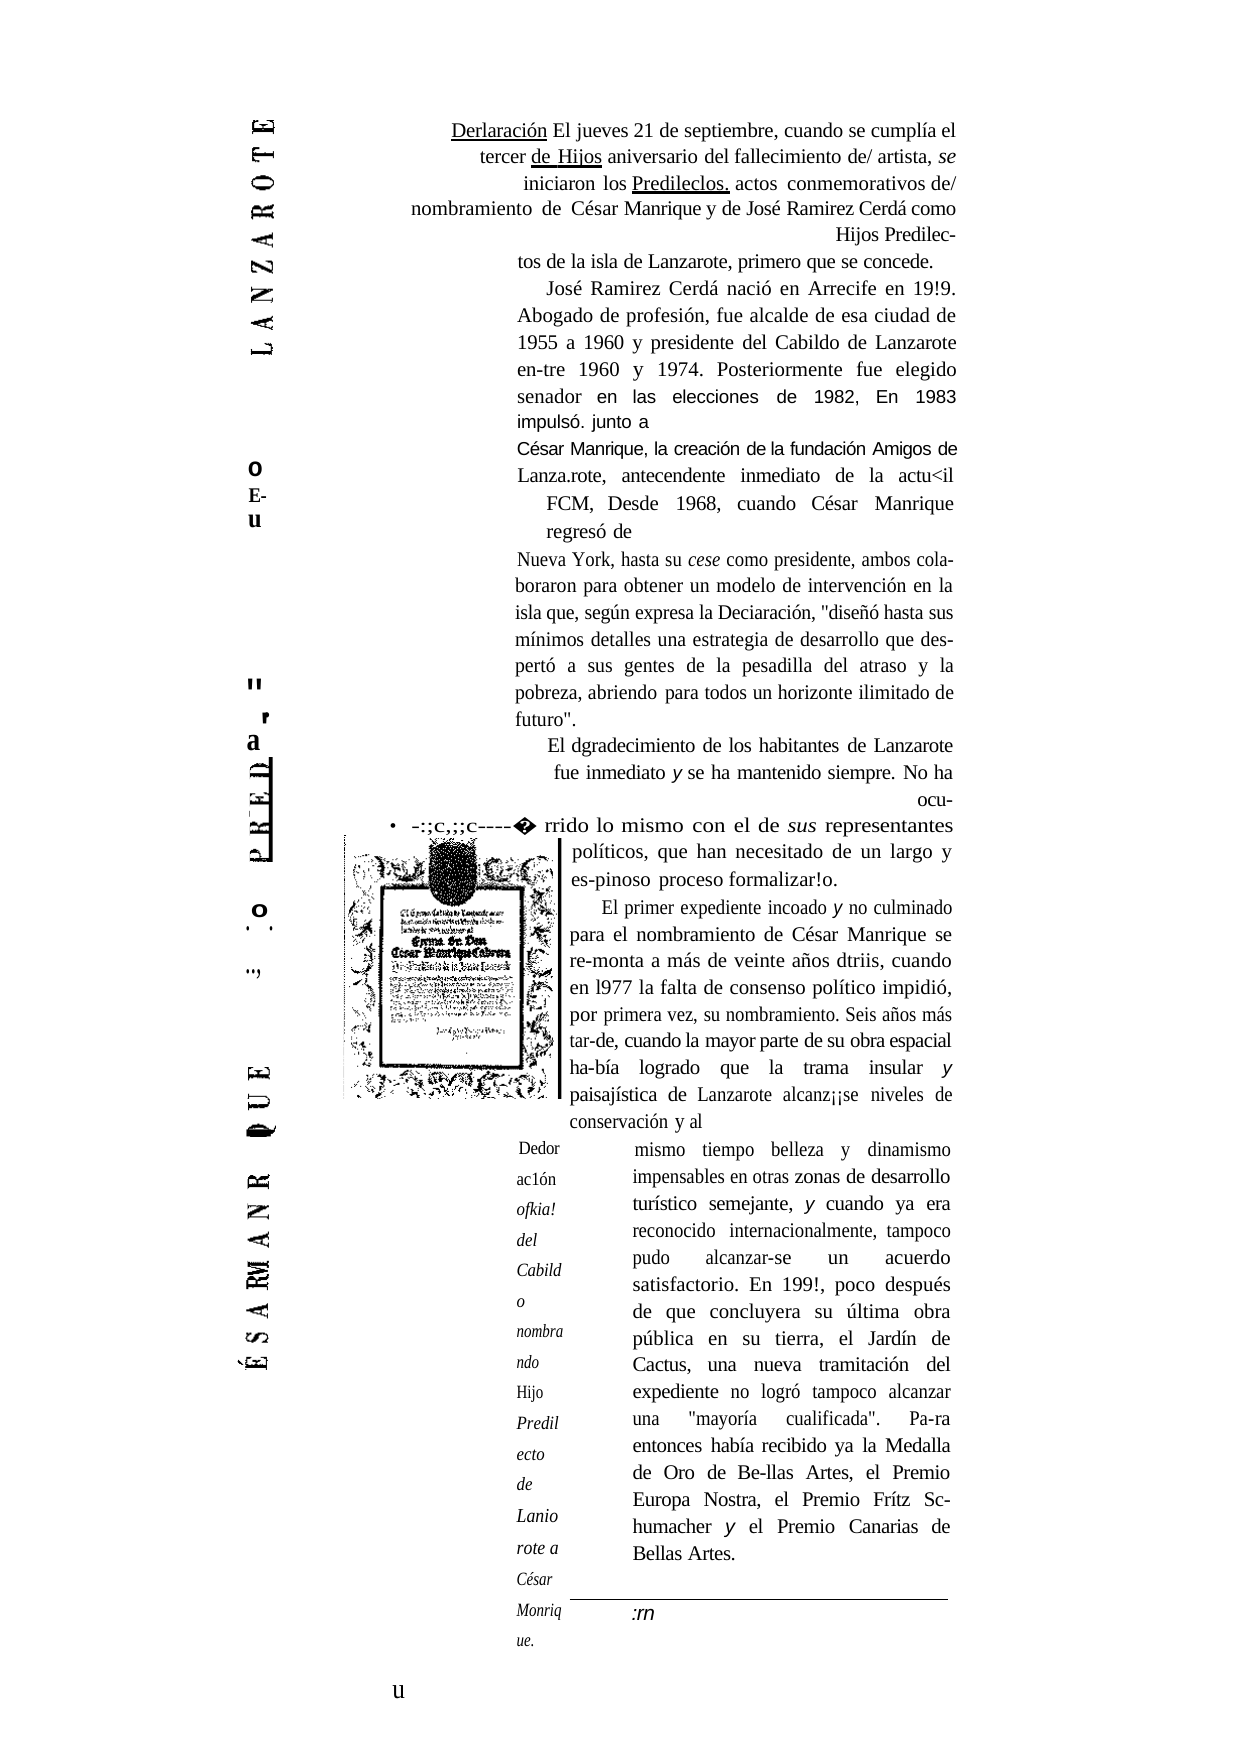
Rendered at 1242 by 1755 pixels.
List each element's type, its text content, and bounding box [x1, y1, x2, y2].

text tos de la isla de Lanzarote, primero que se concede. [517, 249, 1212, 273]
text Lanza.rote, antecendente inmediato de la actu<il FCM, Desde 1968, cuando César Manrique regresó de [517, 463, 954, 543]
text - [243, 1089, 275, 1172]
text César Manrique, la creación de la fundación Amigos de [517, 438, 1212, 459]
list -:;c,;;c----� rrido lo mismo con el de sus representantes [279, 814, 953, 837]
text Dedorac1ón ofkia! del Cabildo nombrando Hijo Predilecto de Laniorote a César Monrique. [516, 1137, 566, 1651]
text :rn [631, 1597, 1212, 1624]
text E- [248, 485, 275, 507]
text mismo tiempo belleza y dinamismo impensables en otras zonas de desarrollo turístico semejante, y cuando ya era reconocido internacionalmente, tampoco pudo alcanzar-se un acuerdo satisfactorio. En 199!, poco después de que concluyera su última obra pública en su tierra, el Jardín de Cactus, una nueva tramitación del expediente no logró tampoco alcanzar una "mayoría cualificada". Pa-ra entonces había recibido ya la Medalla de Oro de Be-llas Artes, el Premio Europa Nostra, el Premio Frítz Sc-humacher y el Premio Canarias de Bellas Artes. [632, 1137, 951, 1564]
text José Ramirez Cerdá nació en Arrecife en 19!9. Abogado de profesión, fue alcalde de esa ciudad de 1955 a 1960 y presidente del Cabildo de Lanzarote en-tre 1960 y 1974. Posteriormente fue elegido senador en las elecciones de 1982, En 1983 impulsó. junto a [517, 276, 957, 432]
subtitle o [248, 451, 275, 482]
subtitle u [248, 507, 275, 533]
text políticos, que han necesitado de un largo y es-pinoso proceso formalizar!o. [571, 839, 952, 891]
text Derlaración El jueves 21 de septiembre, cuando se cumplía el tercer de Hijos aniversario del fallecimiento de/ artista, se iniciaron los Predileclos. actos conmemorativos de/ nombramiento de César Manrique y de José Ramirez Cerdá como Hijos Predilec- [403, 118, 956, 246]
text El dgradecimiento de los habitantes de Lanzarote fue inmediato y se ha mantenido siempre. No ha ocu- [515, 733, 953, 811]
text Nueva York, hasta su cese como presidente, ambos cola-boraron para obtener un modelo de intervención en la isla que, según expresa la Deciaración, "diseñó hasta sus mínimos detalles una estrategia de desarrollo que des-pertó a sus gentes de la pesadilla del atraso y la pobreza, abriendo para todos un horizonte ilimitado de futuro". [515, 546, 954, 731]
text El primer expediente incoado y no culminado para el nombramiento de César Manrique se re-monta a más de veinte años dtriis, cuando en l977 la falta de consenso político impidió, por primera vez, su nombramiento. Seis años más tar-de, cuando la mayor parte de su obra espacial ha-bía logrado que la trama insular y paisajística de Lanzarote alcanz¡¡se niveles de conservación y al [569, 895, 952, 1133]
text -".a' [246, 538, 275, 758]
subtitle u [279, 1672, 519, 1704]
text .o..., [245, 895, 275, 982]
